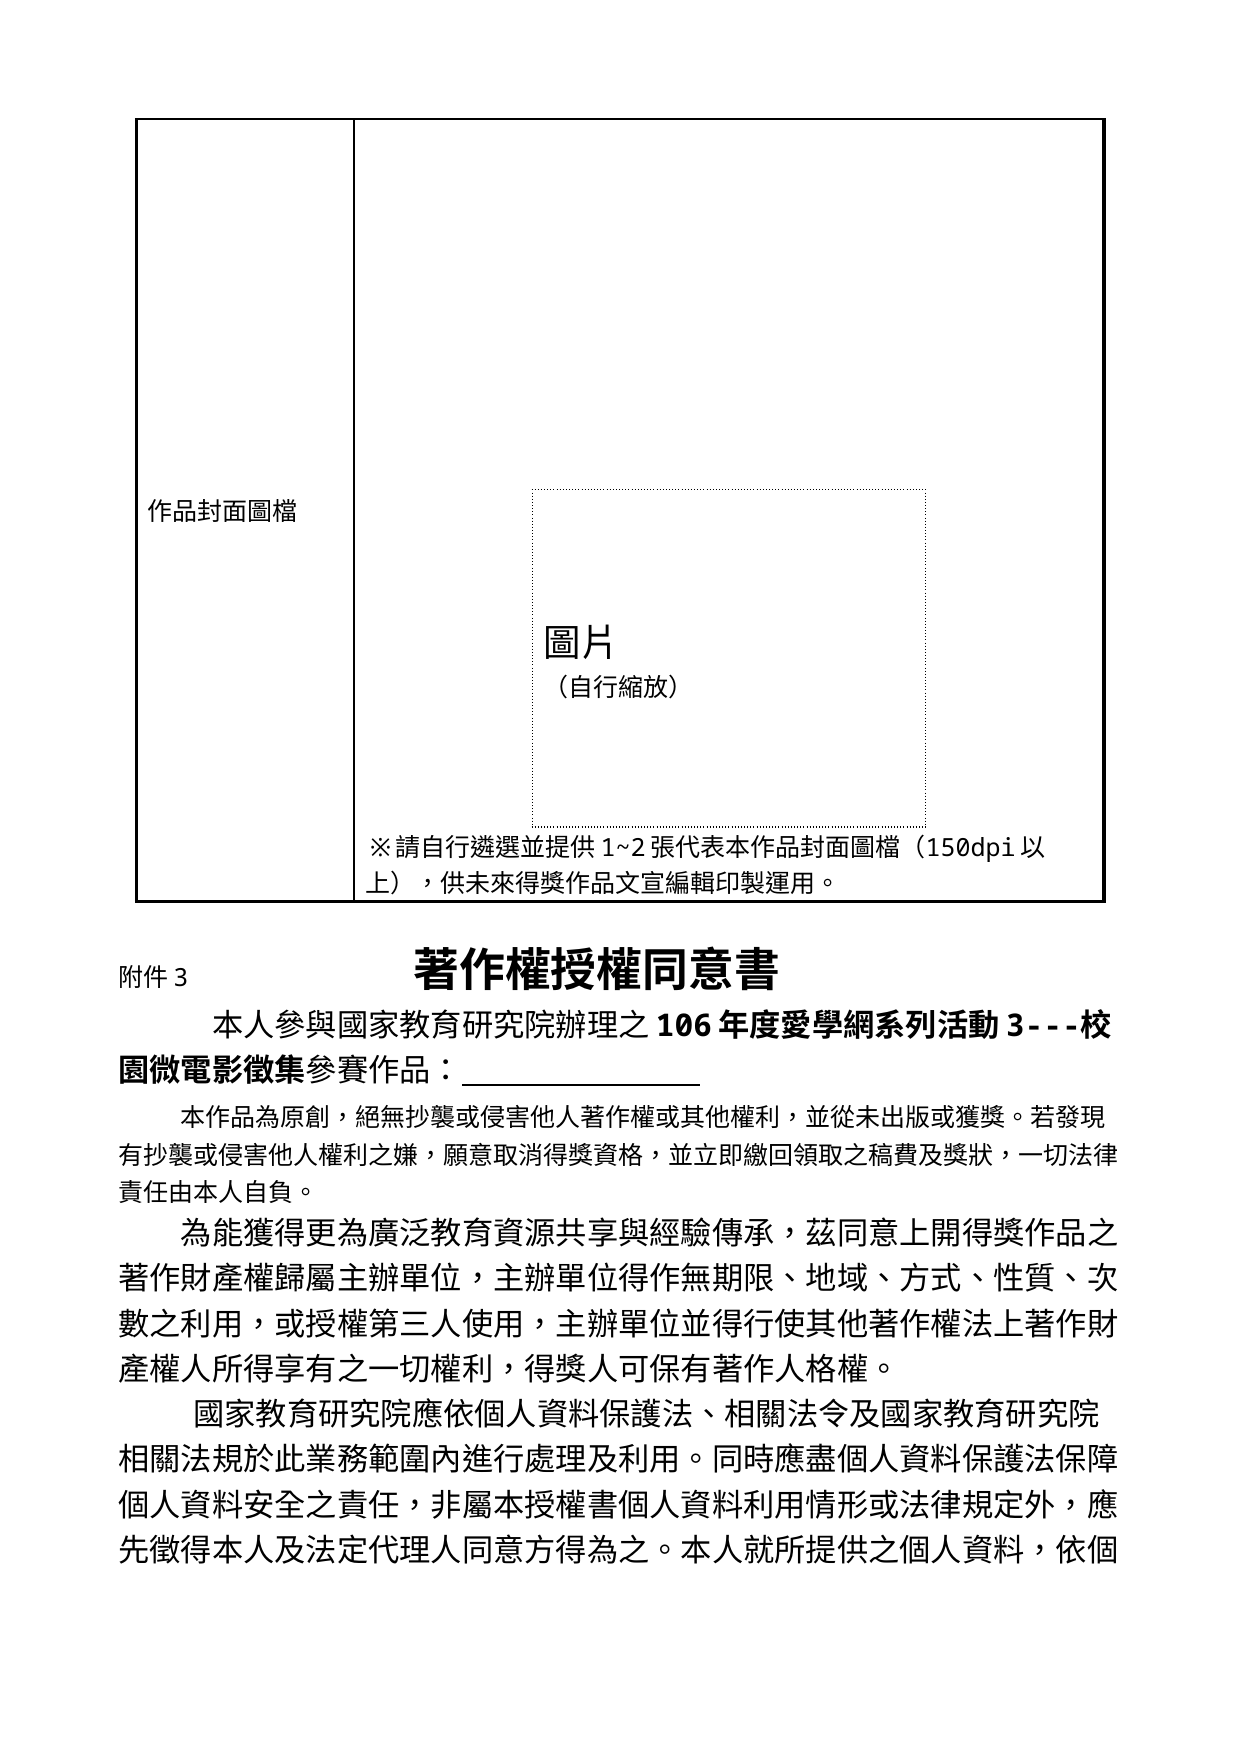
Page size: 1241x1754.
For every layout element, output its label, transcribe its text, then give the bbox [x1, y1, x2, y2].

table_cell ※請自行遴選並提供1~2張代表本作品封面圖檔（150dpi以上），供未來得獎作品文宣編輯印製運用。 [355, 120, 1102, 900]
table_cell 作品封面圖檔 [138, 120, 353, 900]
text 本作品為原創，絕無抄襲或侵害他人著作權或其他權利，並從未出版或獲獎。若發現有抄襲或侵害他人權利之嫌，願意取消得獎資格，並立即繳回領取之稿費及獎狀，一切法律責任由本人自負。 [118, 1091, 1122, 1208]
text 本人參與國家教育研究院辦理之106年度愛學網系列活動3---校園微電影徵集參賽作品： [118, 1000, 1122, 1091]
text 為能獲得更為廣泛教育資源共享與經驗傳承，茲同意上開得獎作品之著作財產權歸屬主辦單位，主辦單位得作無期限、地域、方式、性質、次數之利用，或授權第三人使用，主辦單位並得行使其他著作權法上著作財產權人所得享有之一切權利，得獎人可保有著作人格權。 [118, 1208, 1122, 1389]
table_header 圖片 （自行縮放） [532, 489, 926, 826]
text 附件3 著作權授權同意書 [118, 933, 1122, 1000]
text 國家教育研究院應依個人資料保護法、相關法令及國家教育研究院相關法規於此業務範圍內進行處理及利用。同時應盡個人資料保護法保障個人資料安全之責任，非屬本授權書個人資料利用情形或法律規定外，應先徵得本人及法定代理人同意方得為之。本人就所提供之個人資料，依個 [118, 1389, 1122, 1570]
